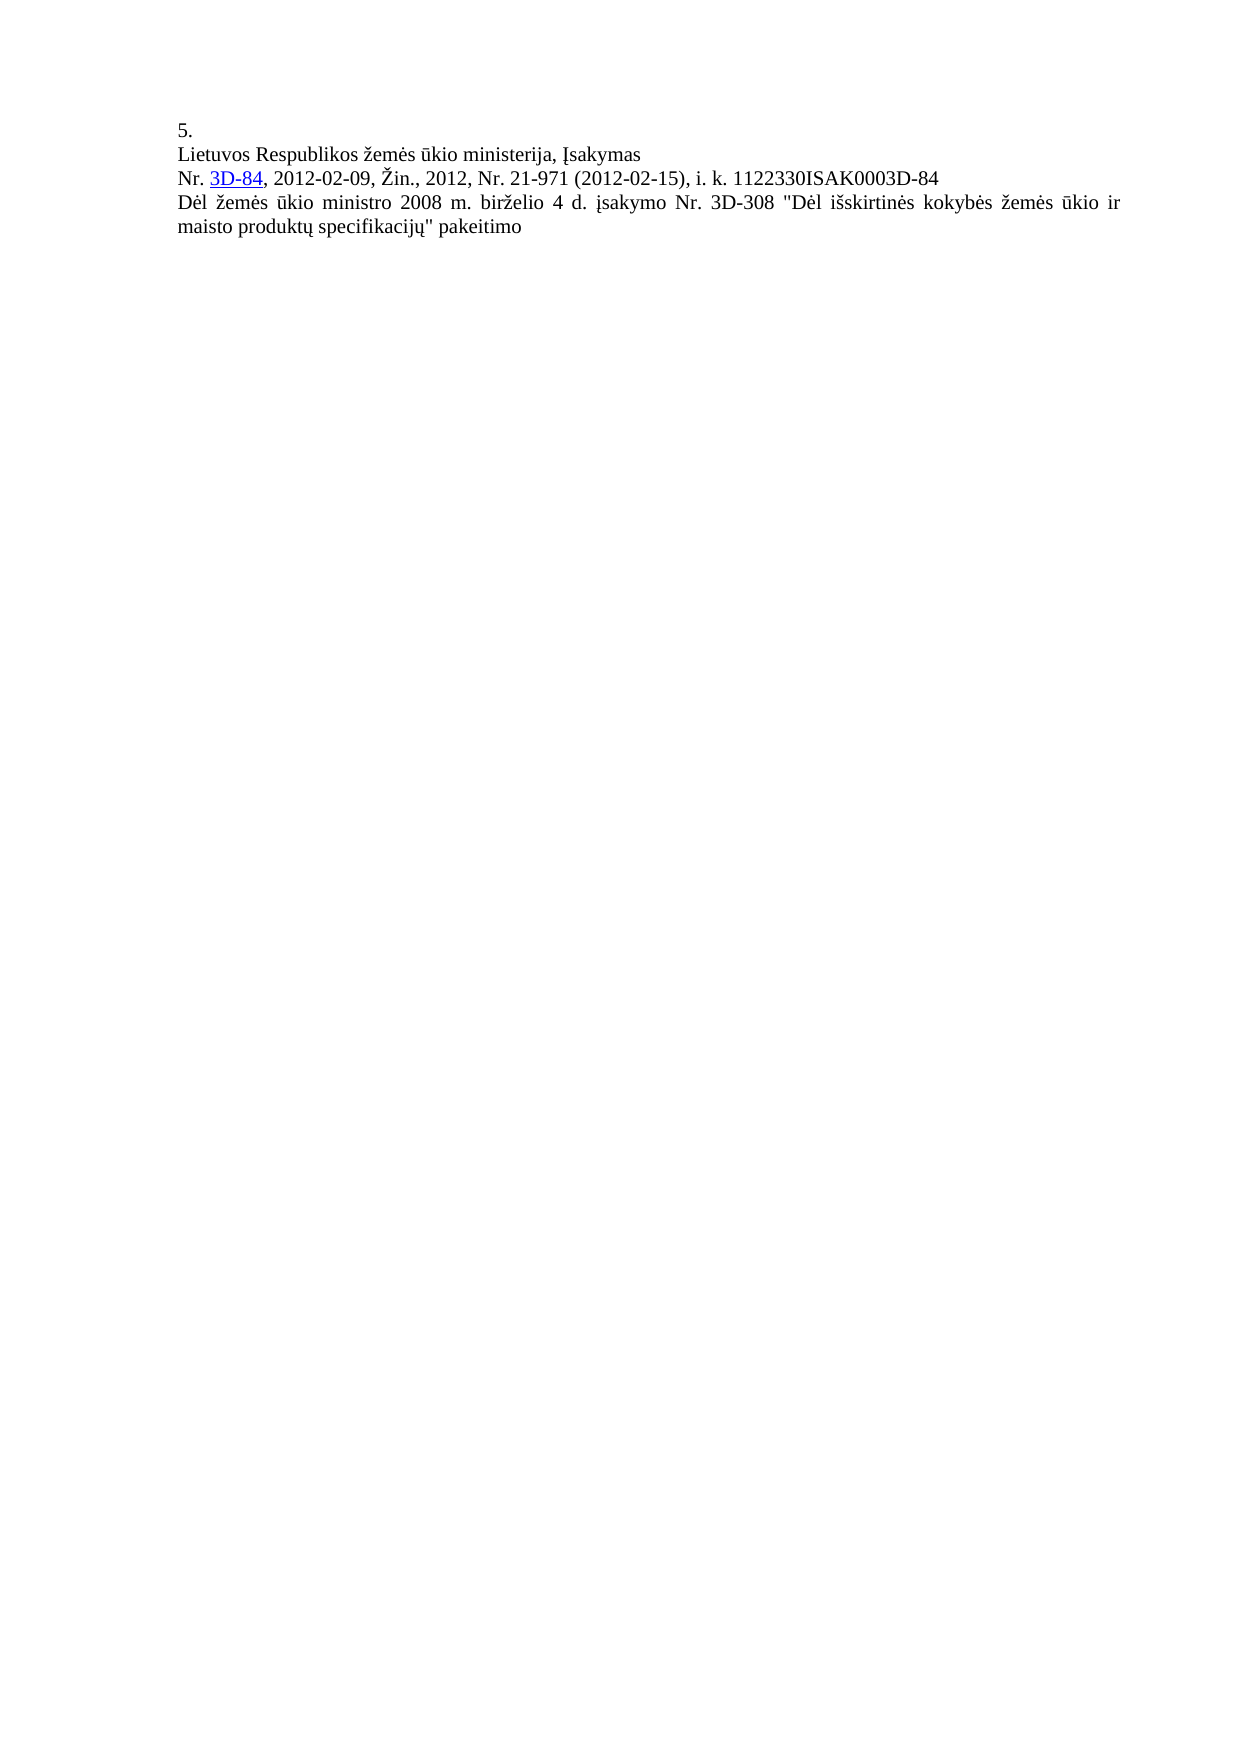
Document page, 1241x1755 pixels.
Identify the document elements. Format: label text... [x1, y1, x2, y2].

text 5. [177, 118, 1122, 142]
text Lietuvos Respublikos žemės ūkio ministerija, Įsakymas [177, 142, 1122, 166]
text Dėl žemės ūkio ministro 2008 m. birželio 4 d. įsakymo Nr. 3D-308 "Dėl išskirtinės kokybės žemės ūkio ir maisto produktų specifikacijų" pakeitimo [177, 190, 1122, 238]
text Nr. 3D-84, 2012-02-09, Žin., 2012, Nr. 21-971 (2012-02-15), i. k. 1122330ISAK0003D-84 [177, 166, 1122, 190]
